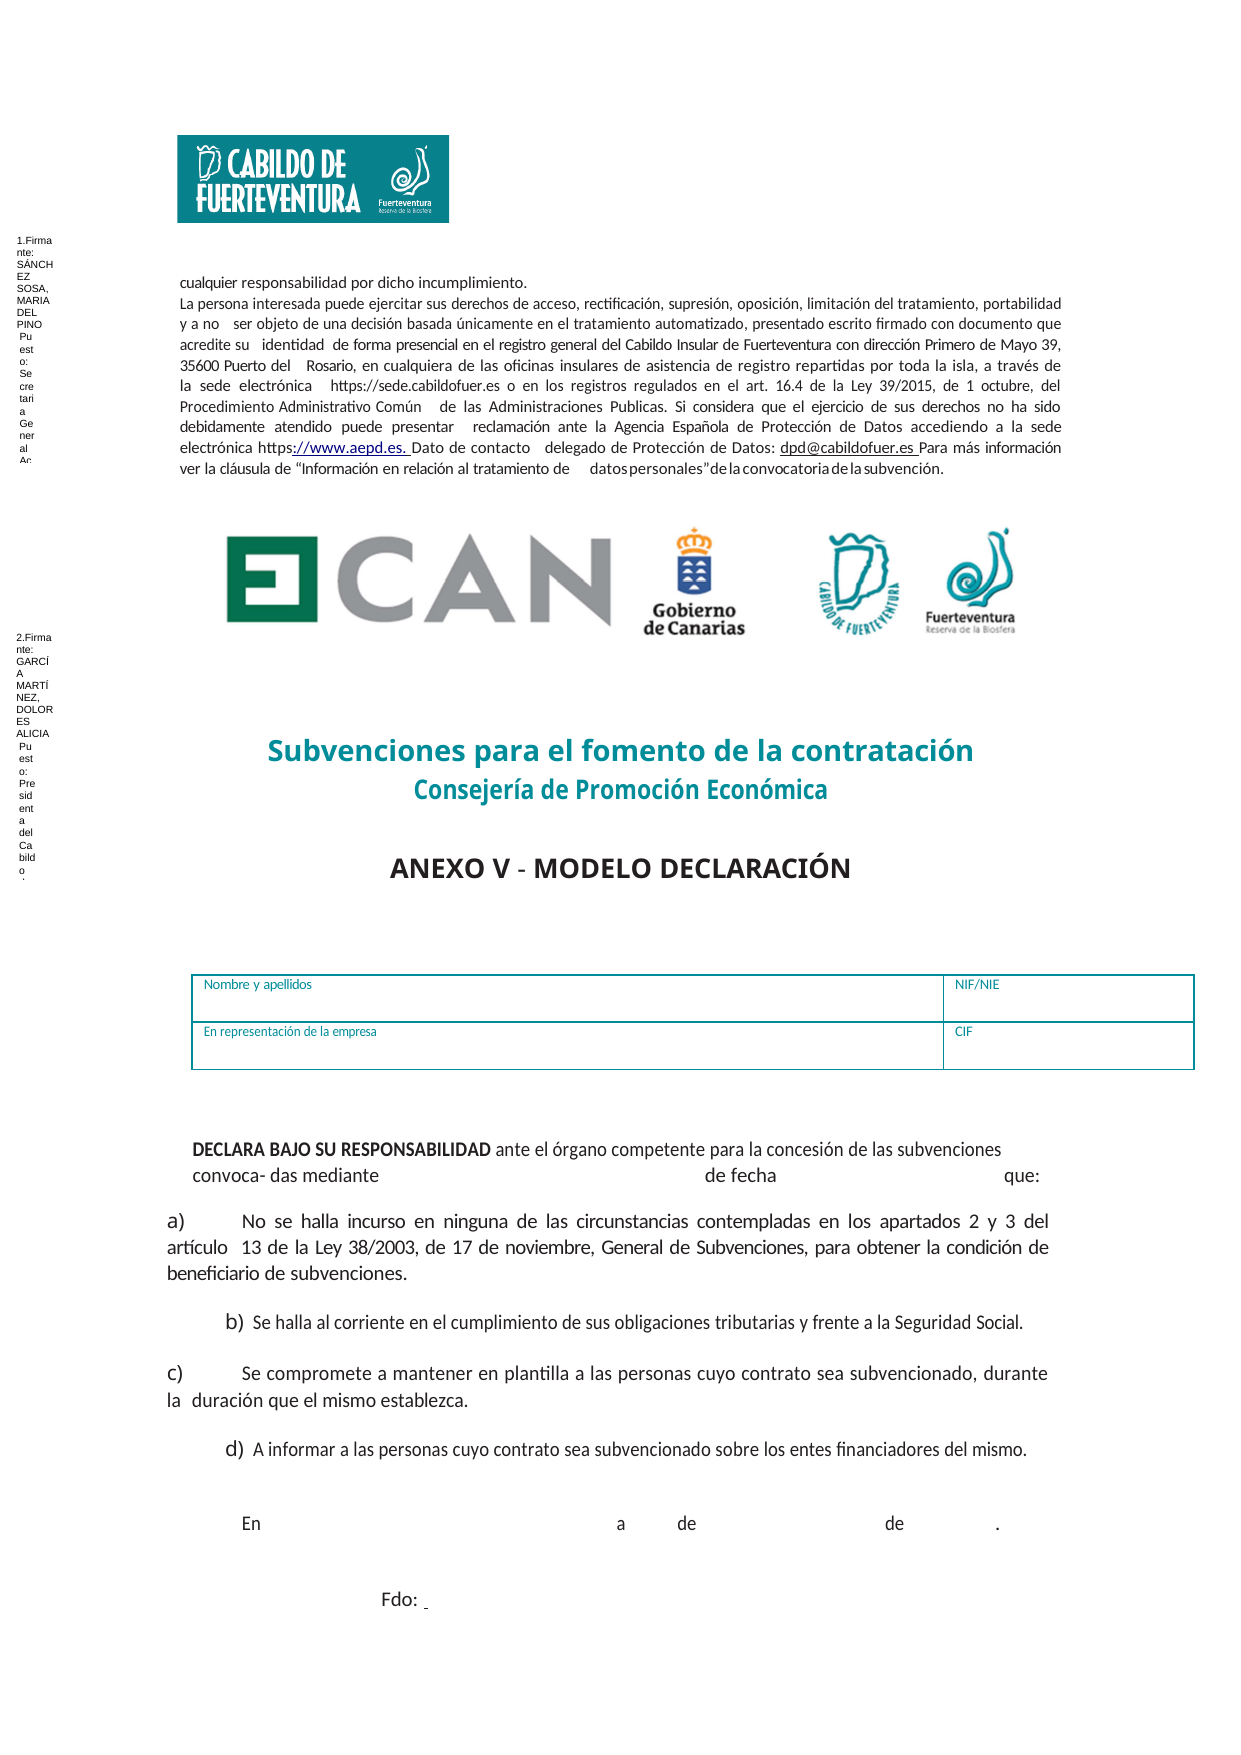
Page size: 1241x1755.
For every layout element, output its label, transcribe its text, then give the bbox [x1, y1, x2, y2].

list Se compromete a mantener en plantilla a las personas cuyo contrato sea subvencionado, durante la duración que el mismo establezca. [167, 1358, 1049, 1413]
text Puesto: Presidenta del Cabildo de Fuerteventura Fecha Firma: 26/05/2025 13:34:51 [19, 740, 36, 879]
list No se halla incurso en ninguna de las circunstancias contempladas en los apartados 2 y 3 del artículo 13 de la Ley 38/2003, de 17 de noviembre, General de Subvenciones, para obtener la condición de beneficiario de subvenciones. [167, 1206, 1050, 1286]
table_header NIF/NIE [944, 976, 1193, 1021]
table_cell En representación de la empresa [193, 1023, 943, 1068]
text ANEXO V - MODELO DECLARACIÓN [222, 849, 1019, 886]
text 2.Firmante: GARCÍA MARTÍNEZ, DOLORES ALICIA [16, 632, 53, 740]
text Puesto: Secretaria General Acctal. del Pleno Fecha Firma: 26/05/2025 09:22:21 [19, 331, 37, 463]
text 1.Firmante: SÁNCHEZ SOSA,MARIA DEL PINO [17, 234, 54, 330]
text cualquier responsabilidad por dicho incumplimiento. [179, 272, 1241, 292]
text DECLARA BAJO SU RESPONSABILIDAD ante el órgano competente para la concesión de las subvenciones convoca- das mediante de fecha que: [192, 1136, 1043, 1187]
table_cell CIF [944, 1023, 1193, 1068]
subtitle Consejería de Promoción Económica [222, 770, 1019, 807]
list Se halla al corriente en el cumplimiento de sus obligaciones tributarias y frente a la Seguridad Social. [225, 1307, 1241, 1335]
list A informar a las personas cuyo contrato sea subvencionado sobre los entes financiadores del mismo. En a de de . [225, 1434, 1033, 1536]
table_header Nombre y apellidos [193, 976, 943, 1021]
text Fdo: [381, 1586, 1241, 1612]
text La persona interesada puede ejercitar sus derechos de acceso, rectificación, supresión, oposición, limitación del tratamiento, portabilidad y a no ser objeto de una decisión basada únicamente en el tratamiento automatizado, presentado escrito firmado con documento que acredite su identidad de forma presencial en el registro general del Cabildo Insular de Fuerteventura con dirección Primero de Mayo 39, 35600 Puerto del Rosario, en cualquiera de las oficinas insulares de asistencia de registro repartidas por toda la isla, a través de la sede electrónica https://sede.cabildofuer.es o en los registros regulados en el art. 16.4 de la Ley 39/2015, de 1 octubre, del Procedimiento Administrativo Común de las Administraciones Publicas. Si considera que el ejercicio de sus derechos no ha sido debidamente atendido puede presentar reclamación ante la Agencia Española de Protección de Datos accediendo a la sede electrónica https://www.aepd.es. Dato de contacto delegado de Protección de Datos: dpd@cabildofuer.es Para más información ver la cláusula de “Información en relación al tratamiento de datospersonales”delaconvocatoriadelasubvención. [179, 293, 1062, 478]
subtitle Subvenciones para el fomento de la contratación [167, 730, 1075, 770]
